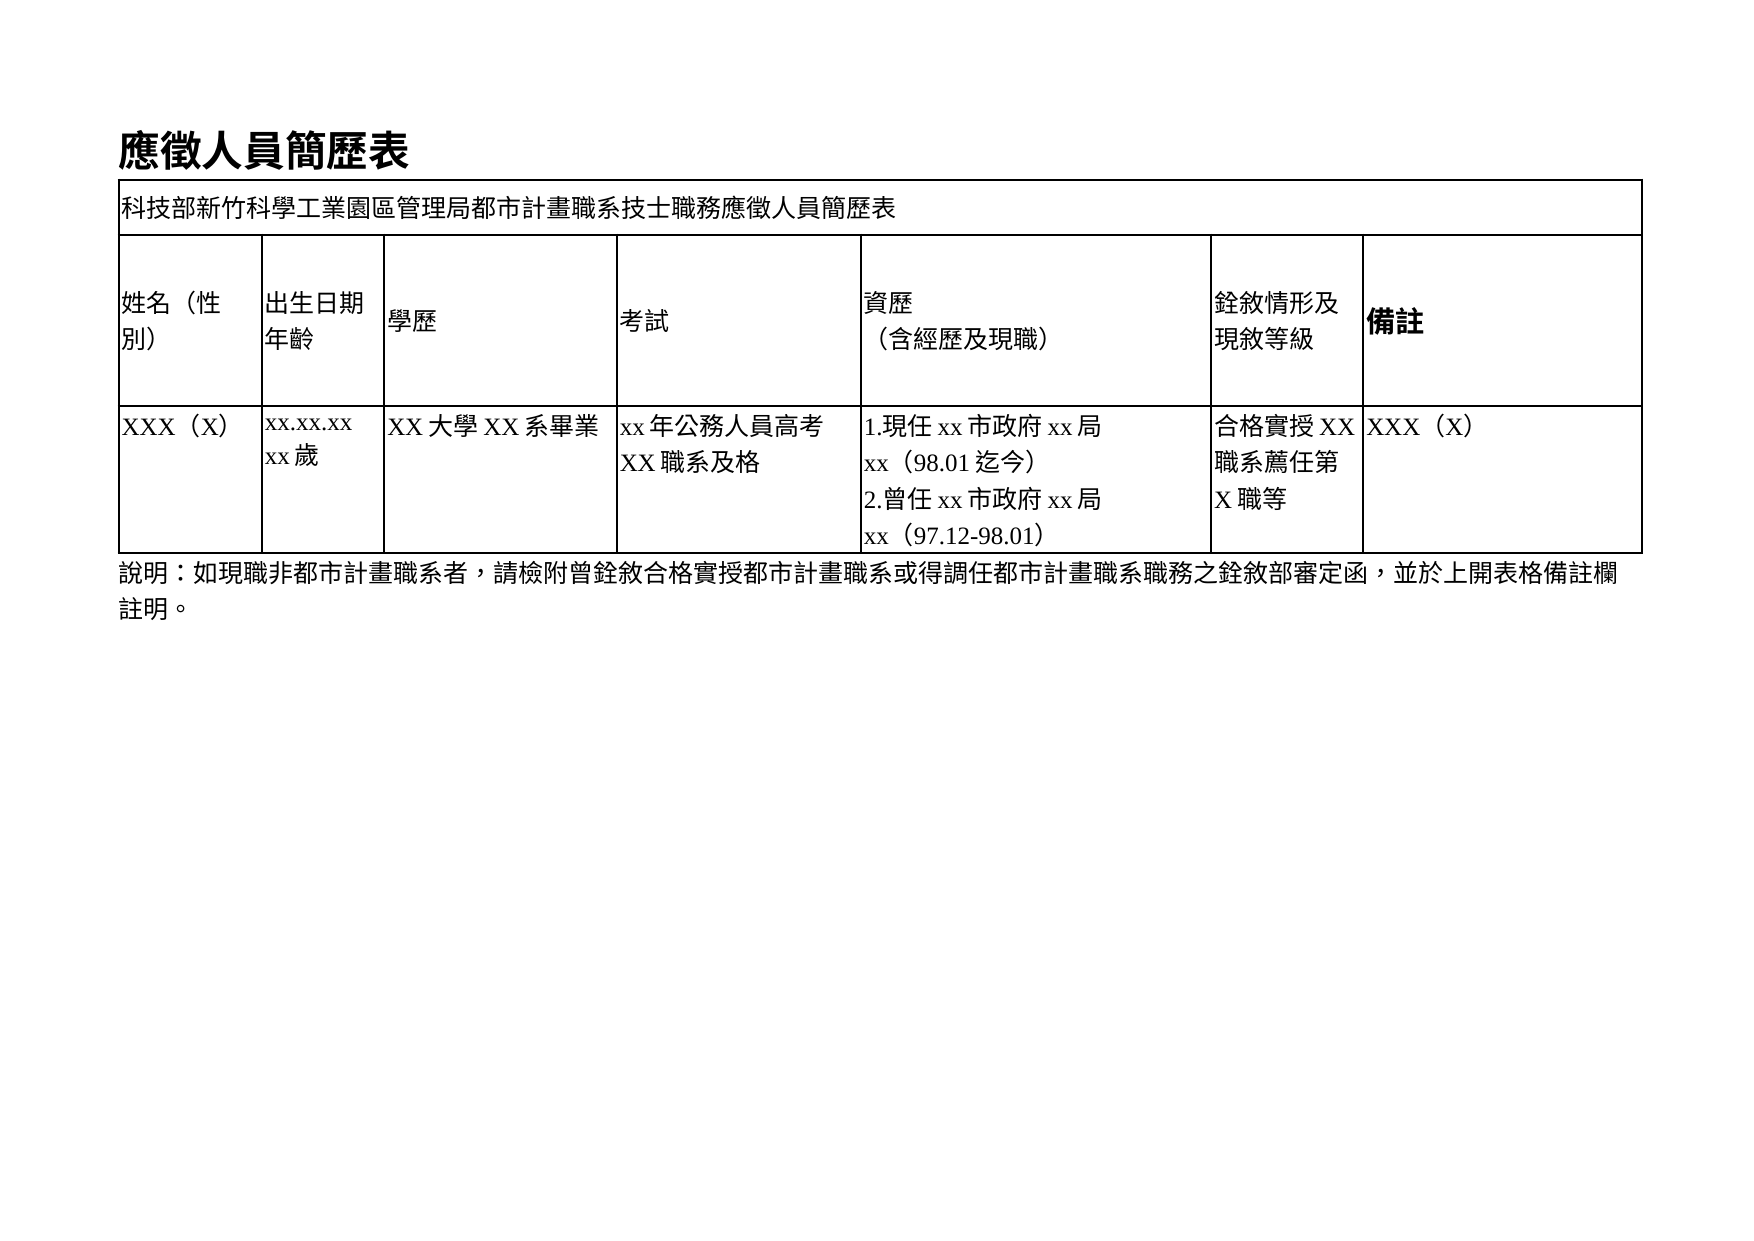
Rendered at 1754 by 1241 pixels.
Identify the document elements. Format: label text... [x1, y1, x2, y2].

table_cell XX大學XX系畢業 [385, 407, 616, 552]
table_cell xx.xx.xx xx歲 [263, 407, 383, 552]
table_cell 考試 [618, 236, 860, 404]
table_cell 備註 [1364, 236, 1641, 404]
text 說明：如現職非都市計畫職系者，請檢附曾銓敘合格實授都市計畫職系或得調任都市計畫職系職務之銓敘部審定函，並於上開表格備註欄註明。 [118, 554, 1636, 626]
table_cell 合格實授XX職系薦任第X職等 [1212, 407, 1362, 552]
table_header 科技部新竹科學工業園區管理局都市計畫職系技士職務應徵人員簡歷表 [120, 181, 1641, 233]
table_cell XXX（X） [1364, 407, 1641, 552]
table_cell 銓敘情形及 現敘等級 [1212, 236, 1362, 404]
table_cell 1.現任xx市政府xx局xx（98.01迄今） 2.曾任xx市政府xx局xx（97.12-98.01） [862, 407, 1210, 552]
table_cell xx年公務人員高考XX職系及格 [618, 407, 860, 552]
table_cell 學歷 [385, 236, 616, 404]
table_cell 姓名（性別） [120, 236, 261, 404]
text 應徵人員簡歷表 [118, 118, 1636, 178]
table_cell XXX（X） [120, 407, 261, 552]
table_cell 出生日期年齡 [263, 236, 383, 404]
table_cell 資歷 （含經歷及現職） [862, 236, 1210, 404]
